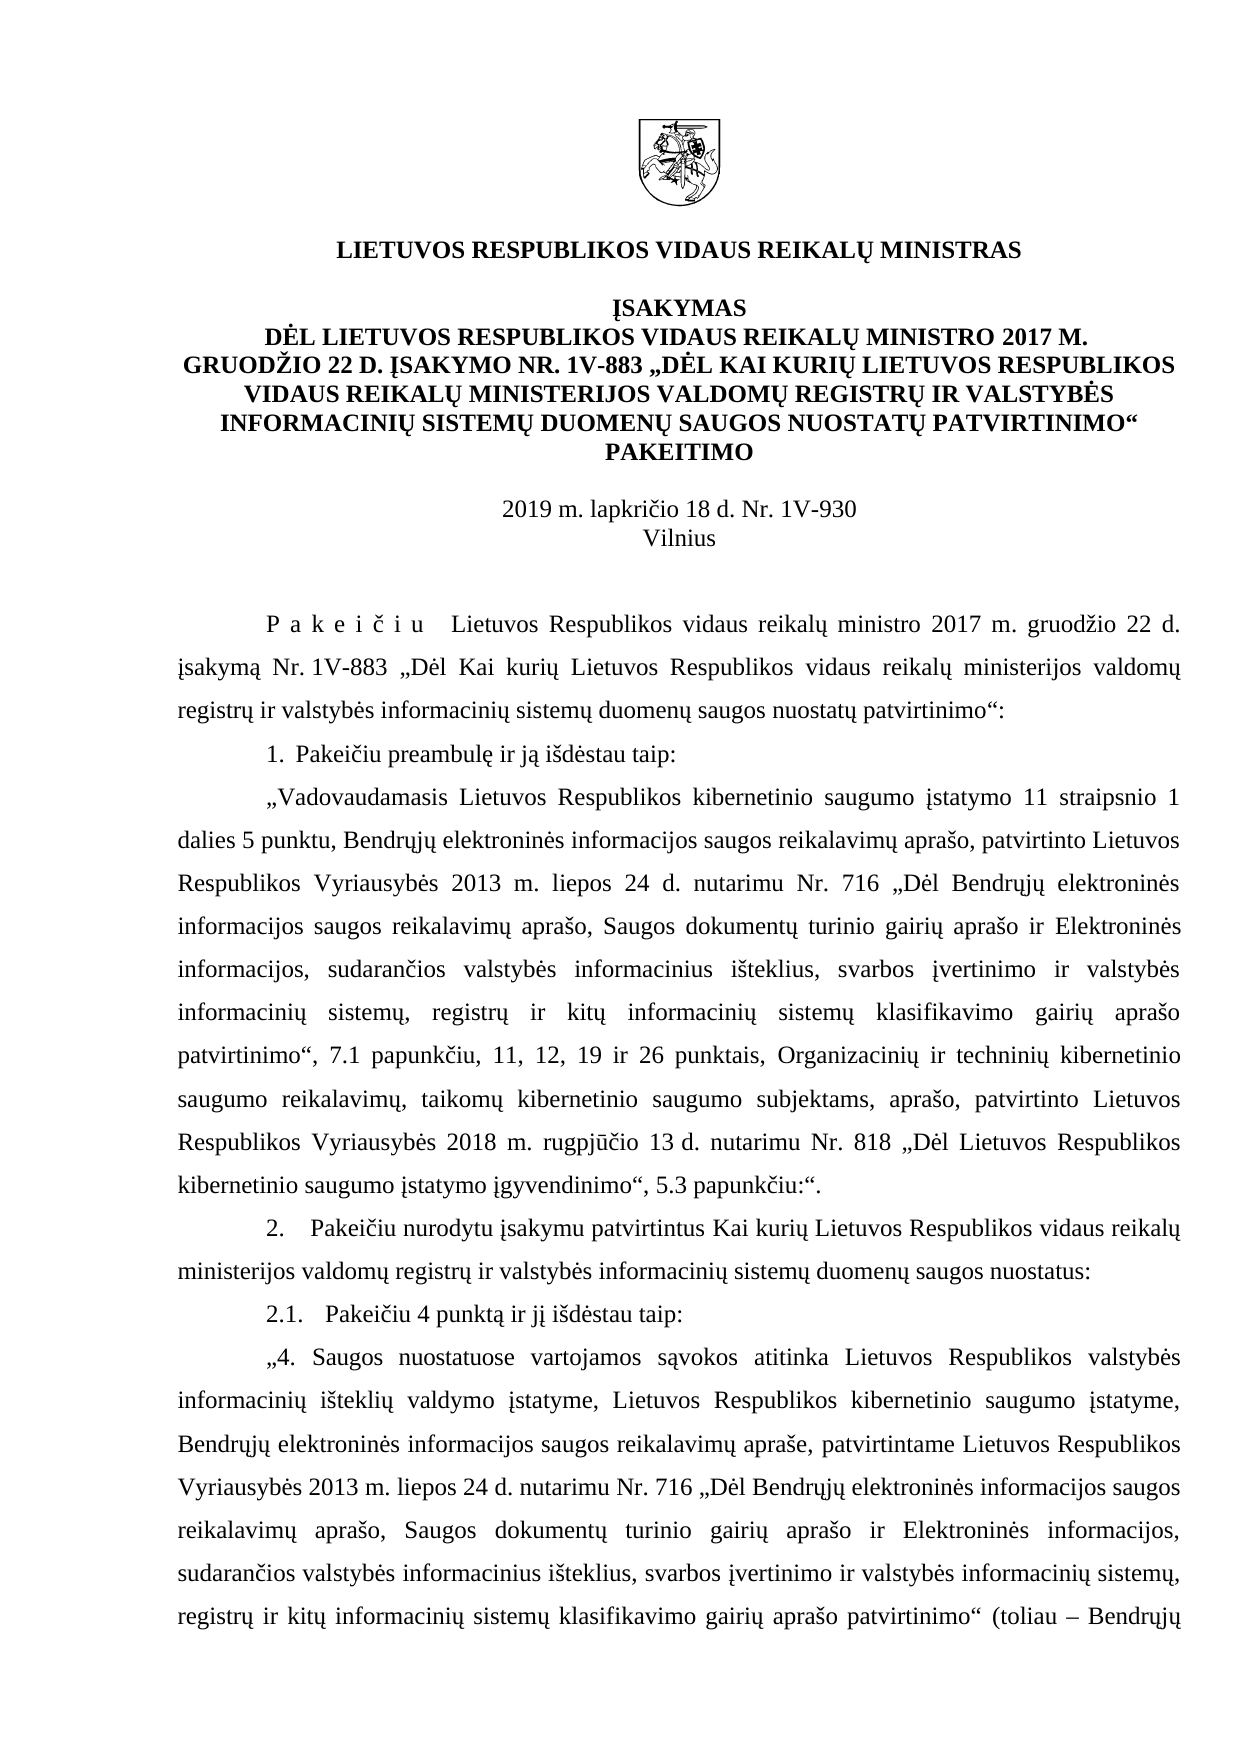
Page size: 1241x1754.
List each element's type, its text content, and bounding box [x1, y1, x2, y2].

text P a k e i č i u Lietuvos Respublikos vidaus reikalų ministro 2017 m. gruodžio 22 d. įsakymą Nr. 1V-883 „Dėl Kai kurių Lietuvos Respublikos vidaus reikalų ministerijos valdomų registrų ir valstybės informacinių sistemų duomenų saugos nuostatų patvirtinimo“: [177, 609, 1181, 724]
text 1. Pakeičiu preambulę ir ją išdėstau taip: [266, 739, 1181, 767]
text dėl LIETUVOS RESPUBLIKOS VIDAUS REIKALŲ MINISTRO 2017 m. [177, 322, 1181, 351]
text 2. Pakeičiu nurodytu įsakymu patvirtintus Kai kurių Lietuvos Respublikos vidaus reikalų ministerijos valdomų registrų ir valstybės informacinių sistemų duomenų saugos nuostatus: [177, 1213, 1181, 1285]
text 2.1. Pakeičiu 4 punktą ir jį išdėstau taip: [266, 1299, 1181, 1328]
text „Vadovaudamasis Lietuvos Respublikos kibernetinio saugumo įstatymo 11 straipsnio 1 dalies 5 punktu, Bendrųjų elektroninės informacijos saugos reikalavimų aprašo, patvirtinto Lietuvos Respublikos Vyriausybės 2013 m. liepos 24 d. nutarimu Nr. 716 „Dėl Bendrųjų elektroninės informacijos saugos reikalavimų aprašo, Saugos dokumentų turinio gairių aprašo ir Elektroninės informacijos, sudarančios valstybės informacinius išteklius, svarbos įvertinimo ir valstybės informacinių sistemų, registrų ir kitų informacinių sistemų klasifikavimo gairių aprašo patvirtinimo“, 7.1 papunkčiu, 11, 12, 19 ir 26 punktais, Organizacinių ir techninių kibernetinio saugumo reikalavimų, taikomų kibernetinio saugumo subjektams, aprašo, patvirtinto Lietuvos Respublikos Vyriausybės 2018 m. rugpjūčio 13 d. nutarimu Nr. 818 „Dėl Lietuvos Respublikos kibernetinio saugumo įstatymo įgyvendinimo“, 5.3 papunkčiu:“. [177, 782, 1181, 1199]
text 2019 m. lapkričio 18 d. Nr. 1V-930 [177, 494, 1181, 523]
text LIETUVOS RESPUBLIKOS VIDAUS REIKALŲ MINISTRAS [177, 236, 1181, 264]
text gruodžio 22 d. įsakymo Nr. 1V-883 „DĖL KAI KURIŲ LIETUVOS RESPUBLIKOS VIDAUS REIKALŲ MINISTERIJOS VALDOMŲ REGISTRŲ IR VALSTYBĖS INFORMACINIŲ SISTEMŲ DUOMENŲ SAUGOS NUOSTATŲ PATVIRTINIMO“ pakeitimo [177, 351, 1181, 466]
text Vilnius [177, 523, 1181, 552]
text ĮSAKYMAS [177, 293, 1181, 322]
text „4. Saugos nuostatuose vartojamos sąvokos atitinka Lietuvos Respublikos valstybės informacinių išteklių valdymo įstatyme, Lietuvos Respublikos kibernetinio saugumo įstatyme, Bendrųjų elektroninės informacijos saugos reikalavimų apraše, patvirtintame Lietuvos Respublikos Vyriausybės 2013 m. liepos 24 d. nutarimu Nr. 716 „Dėl Bendrųjų elektroninės informacijos saugos reikalavimų aprašo, Saugos dokumentų turinio gairių aprašo ir Elektroninės informacijos, sudarančios valstybės informacinius išteklius, svarbos įvertinimo ir valstybės informacinių sistemų, registrų ir kitų informacinių sistemų klasifikavimo gairių aprašo patvirtinimo“ (toliau – Bendrųjų [177, 1342, 1181, 1630]
